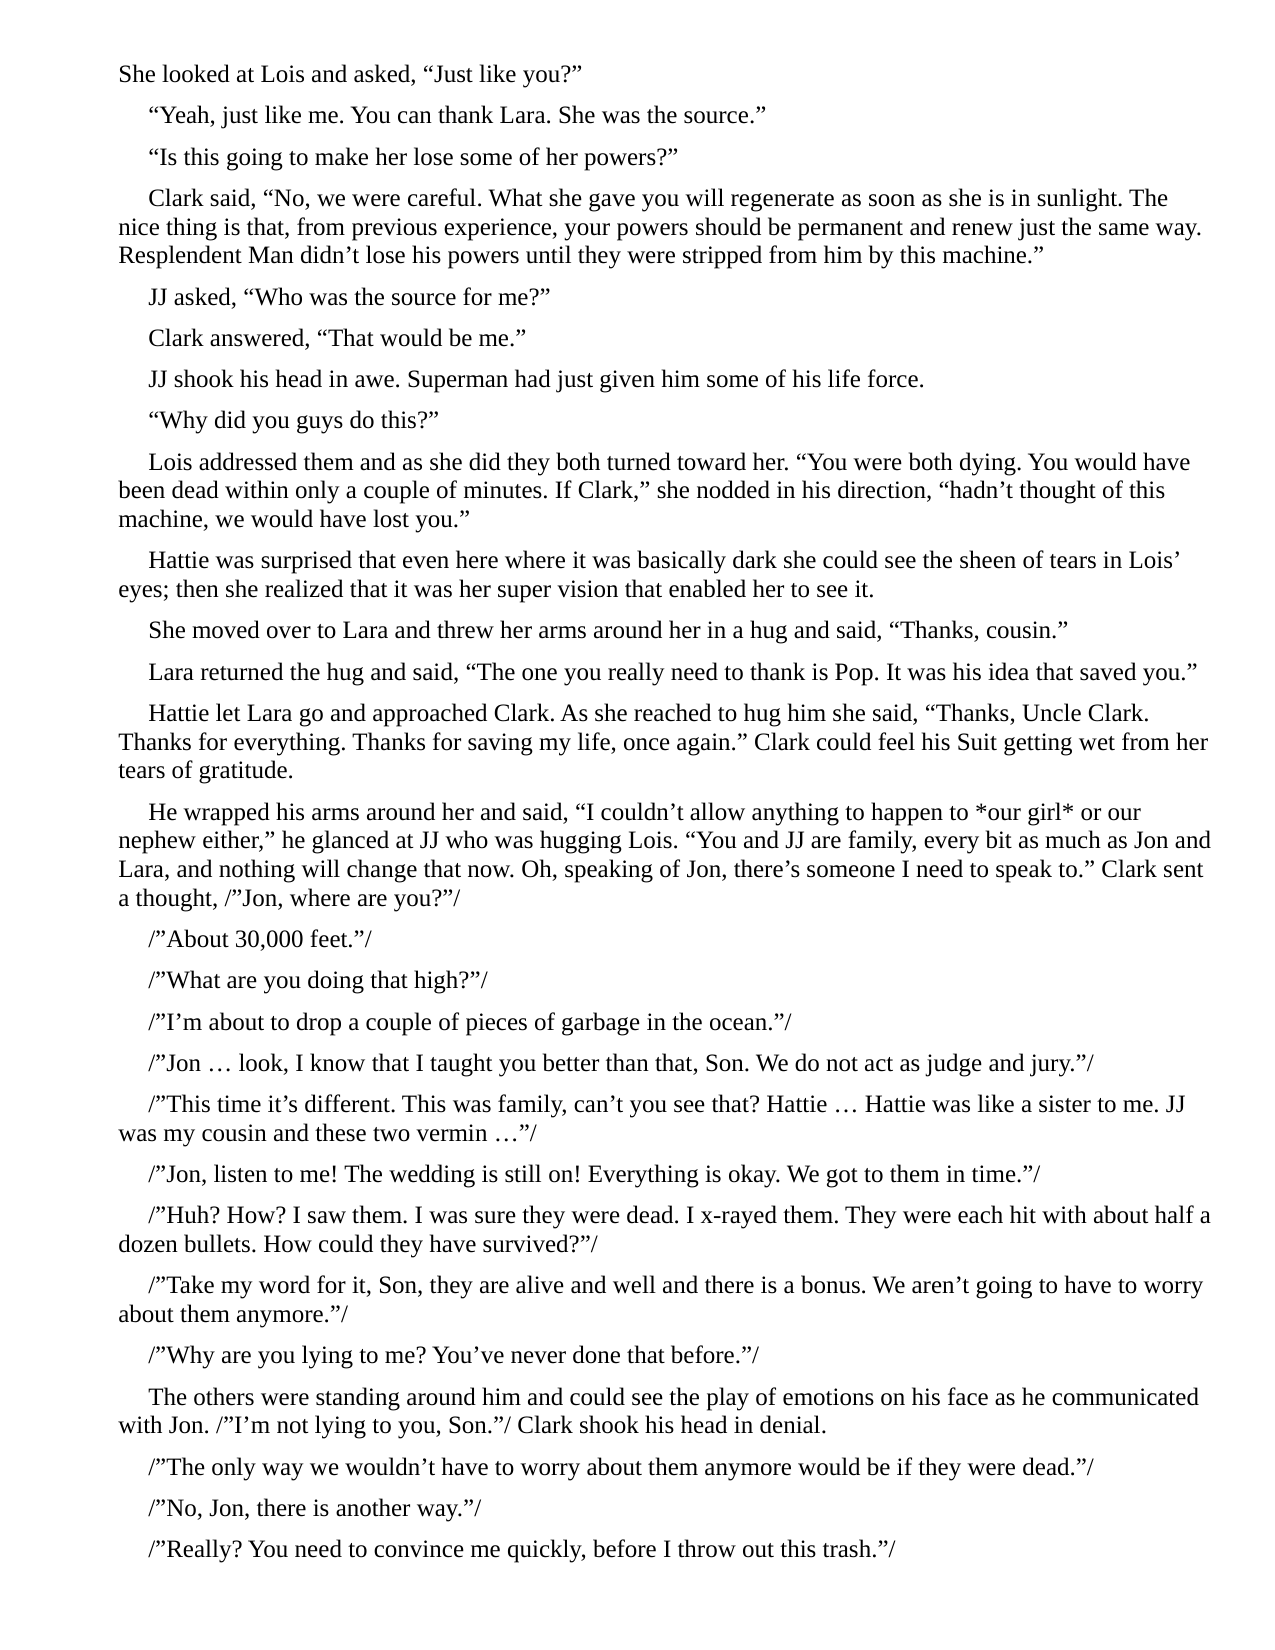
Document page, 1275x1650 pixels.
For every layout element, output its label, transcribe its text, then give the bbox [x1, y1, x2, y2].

text He wrapped his arms around her and said, “I couldn’t allow anything to happen to *our girl* or our nephew either,” he glanced at JJ who was hugging Lois. “You and JJ are family, every bit as much as Jon and Lara, and nothing will change that now. Oh, speaking of Jon, there’s someone I need to speak to.” Clark sent a thought, /”Jon, where are you?”/ [118, 797, 1216, 912]
text She looked at Lois and asked, “Just like you?” [118, 59, 1216, 88]
text /”What are you doing that high?”/ [118, 965, 1216, 994]
text Lois addressed them and as she did they both turned toward her. “You were both dying. You would have been dead within only a couple of minutes. If Clark,” she nodded in his direction, “hadn’t thought of this machine, we would have lost you.” [118, 447, 1216, 533]
text She moved over to Lara and threw her arms around her in a hug and said, “Thanks, cousin.” [118, 615, 1216, 644]
text The others were standing around him and could see the play of emotions on his face as he communicated with Jon. /”I’m not lying to you, Son.”/ Clark shook his head in denial. [118, 1382, 1216, 1439]
text “Yeah, just like me. You can thank Lara. She was the source.” [118, 100, 1216, 129]
text /”No, Jon, there is another way.”/ [118, 1493, 1216, 1522]
text /”I’m about to drop a couple of pieces of garbage in the ocean.”/ [118, 1007, 1216, 1035]
text Clark said, “No, we were careful. What she gave you will regenerate as soon as she is in sunlight. The nice thing is that, from previous experience, your powers should be permanent and renew just the same way. Resplendent Man didn’t lose his powers until they were stripped from him by this machine.” [118, 183, 1216, 269]
text “Is this going to make her lose some of her powers?” [118, 142, 1216, 170]
text /”Why are you lying to me? You’ve never done that before.”/ [118, 1340, 1216, 1369]
text Hattie let Lara go and approached Clark. As she reached to hug him she said, “Thanks, Uncle Clark. Thanks for everything. Thanks for saving my life, once again.” Clark could feel his Suit getting wet from her tears of gratitude. [118, 698, 1216, 784]
text /”About 30,000 feet.”/ [118, 924, 1216, 953]
text JJ asked, “Who was the source for me?” [118, 282, 1216, 310]
text /”This time it’s different. This was family, can’t you see that? Hattie … Hattie was like a sister to me. JJ was my cousin and these two vermin …”/ [118, 1089, 1216, 1147]
text /”Jon, listen to me! The wedding is still on! Everything is okay. We got to them in time.”/ [118, 1159, 1216, 1188]
text Hattie was surprised that even here where it was basically dark she could see the sheen of tears in Lois’ eyes; then she realized that it was her super vision that enabled her to see it. [118, 545, 1216, 603]
text /”Really? You need to convince me quickly, before I throw out this trash.”/ [118, 1534, 1216, 1563]
text /”Huh? How? I saw them. I was sure they were dead. I x-rayed them. They were each hit with about half a dozen bullets. How could they have survived?”/ [118, 1200, 1216, 1258]
text JJ shook his head in awe. Superman had just given him some of his life force. [118, 364, 1216, 393]
text /”The only way we wouldn’t have to worry about them anymore would be if they were dead.”/ [118, 1452, 1216, 1480]
text Clark answered, “That would be me.” [118, 323, 1216, 352]
text Lara returned the hug and said, “The one you really need to thank is Pop. It was his idea that saved you.” [118, 657, 1216, 685]
text “Why did you guys do this?” [118, 405, 1216, 434]
text /”Jon … look, I know that I taught you better than that, Son. We do not act as judge and jury.”/ [118, 1048, 1216, 1077]
text /”Take my word for it, Son, they are alive and well and there is a bonus. We aren’t going to have to worry about them anymore.”/ [118, 1270, 1216, 1328]
